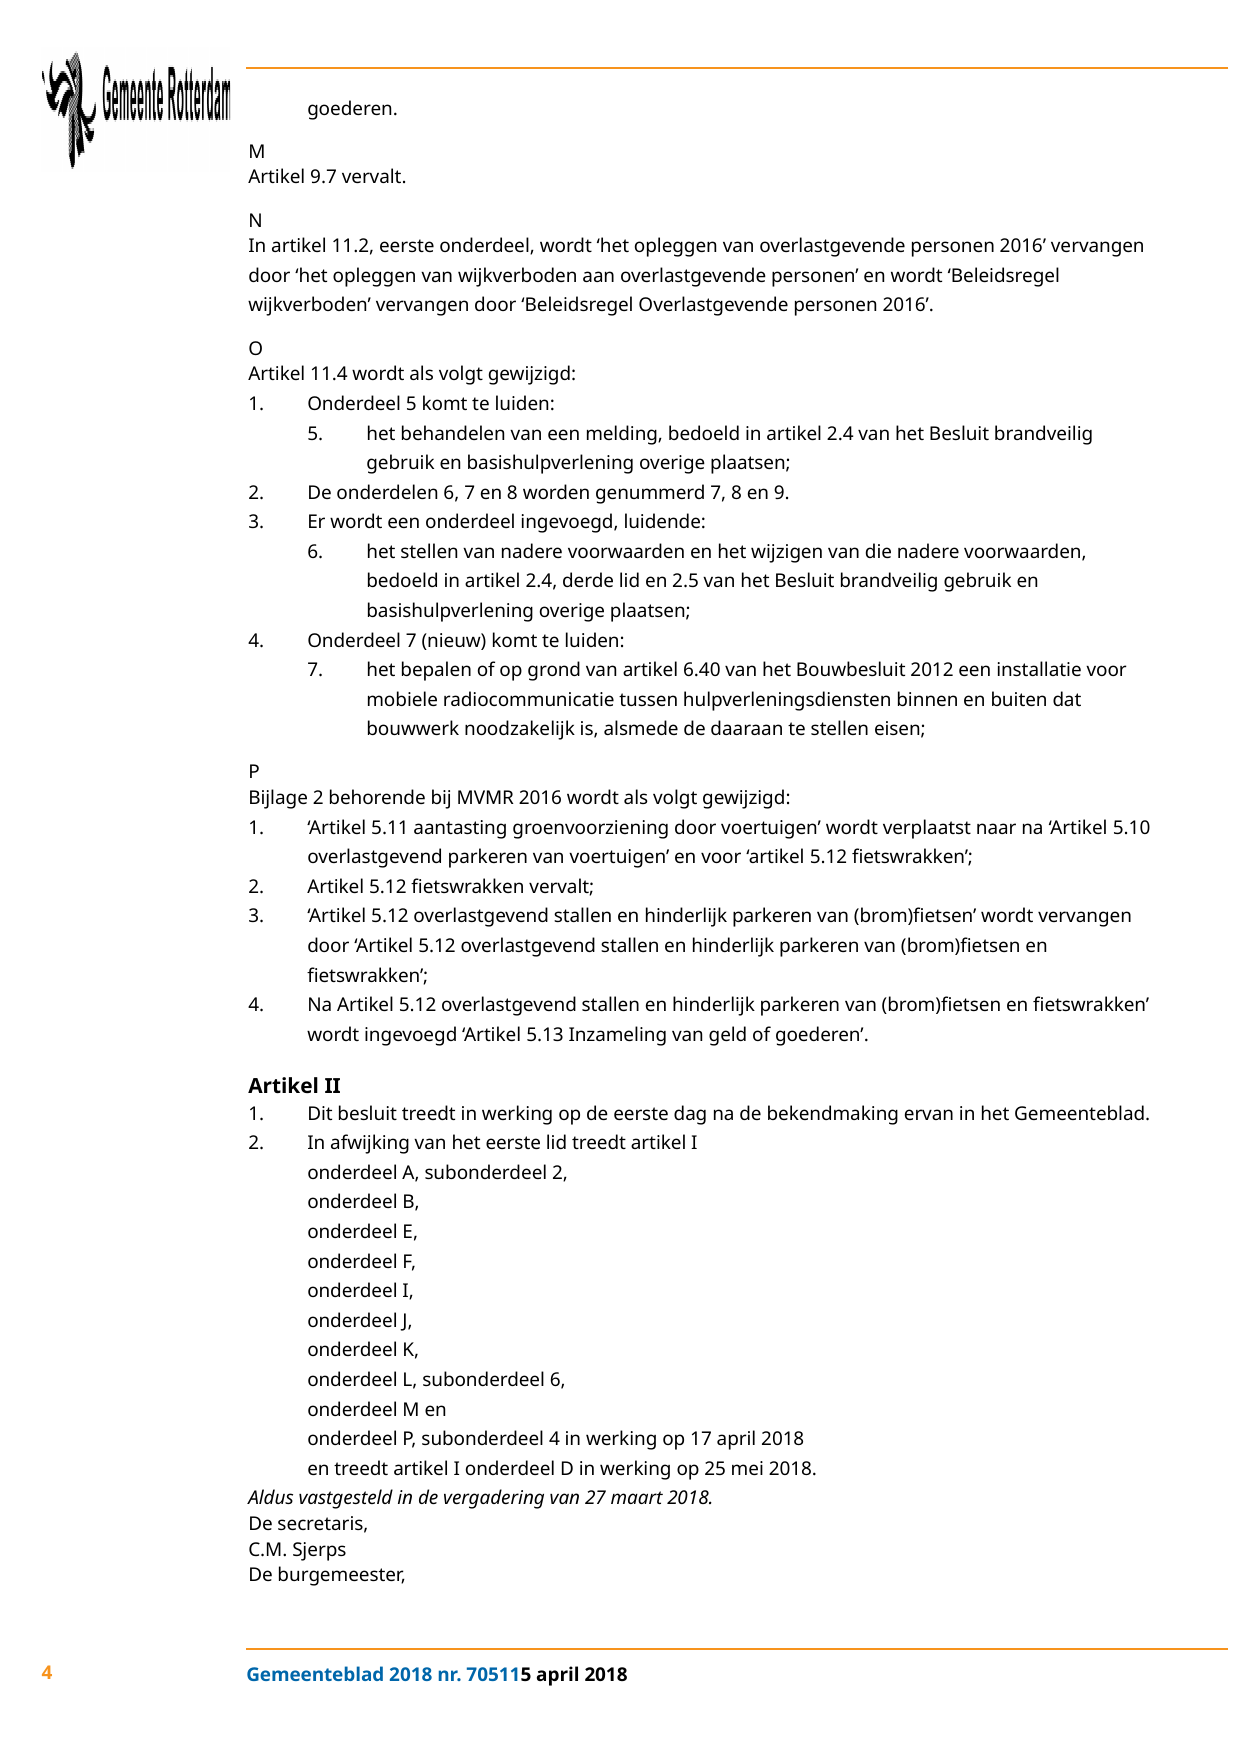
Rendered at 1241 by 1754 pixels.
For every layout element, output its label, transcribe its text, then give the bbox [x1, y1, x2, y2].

text De burgemeester, [248, 1562, 1152, 1587]
list onderdeel M en [248, 1396, 1152, 1421]
list ‘Artikel 5.12 overlastgevend stallen en hinderlijk parkeren van (brom)fietsen’ wordt vervangen door ‘Artikel 5.12 overlastgevend stallen en hinderlijk parkeren van (brom)fietsen en fietswrakken’; [248, 903, 1152, 988]
text P [248, 759, 1152, 784]
list ‘Artikel 5.11 aantasting groenvoorziening door voertuigen’ wordt verplaatst naar na ‘Artikel 5.10 overlastgevend parkeren van voertuigen’ en voor ‘artikel 5.12 fietswrakken’; [248, 814, 1152, 869]
text In artikel 11.2, eerste onderdeel, wordt ‘het opleggen van overlastgevende personen 2016’ vervangen door ‘het opleggen van wijkverboden aan overlastgevende personen’ en wordt ‘Beleidsregel wijkverboden’ vervangen door ‘Beleidsregel Overlastgevende personen 2016’. [248, 232, 1152, 317]
text Artikel 9.7 vervalt. [248, 164, 1152, 189]
text Aldus vastgesteld in de vergadering van 27 maart 2018. [248, 1484, 1152, 1510]
list onderdeel F, [248, 1248, 1152, 1273]
list en treedt artikel I onderdeel D in werking op 25 mei 2018. [248, 1455, 1152, 1481]
list onderdeel J, [248, 1307, 1152, 1333]
text O [248, 335, 1152, 361]
list onderdeel E, [248, 1218, 1152, 1244]
text M [248, 138, 1152, 164]
list De onderdelen 6, 7 en 8 worden genummerd 7, 8 en 9. [248, 479, 1152, 504]
text Bijlage 2 behorende bij MVMR 2016 wordt als volgt gewijzigd: [248, 784, 1152, 810]
text C.M. Sjerps [248, 1536, 1152, 1562]
list het bepalen of op grond van artikel 6.40 van het Bouwbesluit 2012 een installatie voor mobiele radiocommunicatie tussen hulpverleningsdiensten binnen en buiten dat bouwwerk noodzakelijk is, alsmede de daaraan te stellen eisen; [307, 656, 1152, 741]
picture [41, 47, 231, 172]
list onderdeel P, subonderdeel 4 in werking op 17 april 2018 [248, 1425, 1152, 1451]
list het stellen van nadere voorwaarden en het wijzigen van die nadere voorwaarden, bedoeld in artikel 2.4, derde lid en 2.5 van het Besluit brandveilig gebruik en basishulpverlening overige plaatsen; [307, 538, 1152, 623]
text Artikel 11.4 wordt als volgt gewijzigd: [248, 361, 1152, 386]
text N [248, 207, 1152, 232]
list onderdeel K, [248, 1337, 1152, 1362]
list Onderdeel 5 komt te luiden: [248, 390, 1152, 416]
list onderdeel A, subonderdeel 2, [248, 1159, 1152, 1185]
list Onderdeel 7 (nieuw) komt te luiden: [248, 627, 1152, 652]
list Er wordt een onderdeel ingevoegd, luidende: [248, 508, 1152, 534]
list goederen. [248, 95, 1152, 121]
text Artikel II [248, 1071, 1152, 1100]
list Na Artikel 5.12 overlastgevend stallen en hinderlijk parkeren van (brom)fietsen en fietswrakken’ wordt ingevoegd ‘Artikel 5.13 Inzameling van geld of goederen’. [248, 991, 1152, 1047]
list het behandelen van een melding, bedoeld in artikel 2.4 van het Besluit brandveilig gebruik en basishulpverlening overige plaatsen; [307, 420, 1152, 475]
list onderdeel B, [248, 1189, 1152, 1214]
list Artikel 5.12 fietswrakken vervalt; [248, 873, 1152, 899]
list onderdeel I, [248, 1277, 1152, 1303]
list In afwijking van het eerste lid treedt artikel I [248, 1129, 1152, 1155]
list onderdeel L, subonderdeel 6, [248, 1366, 1152, 1392]
list Dit besluit treedt in werking op de eerste dag na de bekendmaking ervan in het Gemeenteblad. [248, 1100, 1152, 1126]
text De secretaris, [248, 1510, 1152, 1536]
